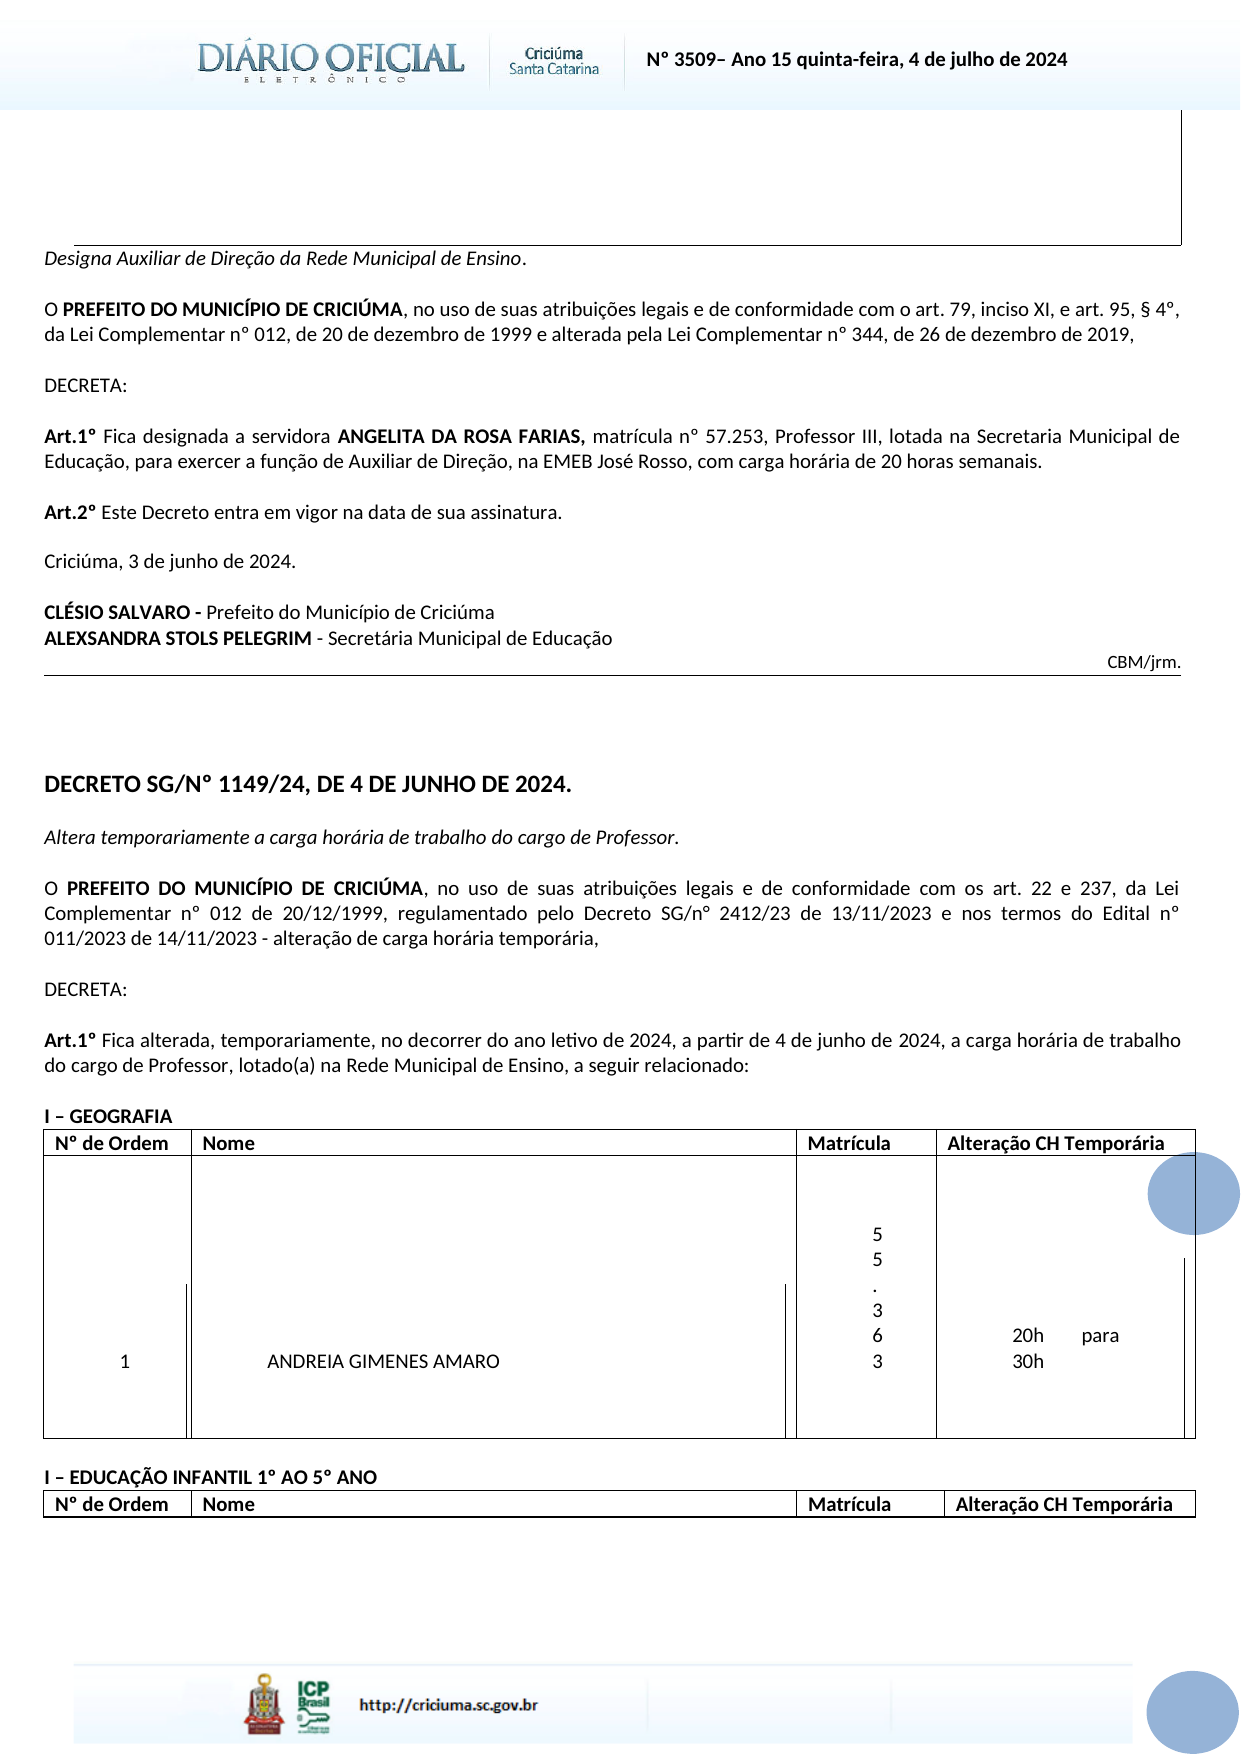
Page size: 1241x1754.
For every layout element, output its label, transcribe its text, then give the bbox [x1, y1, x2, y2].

table_cell ANDREIA GIMENES AMARO [192, 1156, 796, 1438]
text Art.1º Fica alterada, temporariamente, no decorrer do ano letivo de 2024, a partir de 4 de junho de 2024, a carga horária de trabalho do cargo de Professor, lotado(a) na Rede Municipal de Ensino, a seguir relacionado: [44, 1027, 1181, 1078]
text DECRETA: [44, 976, 1181, 1002]
table_header Matrícula [797, 1491, 944, 1516]
text O PREFEITO DO MUNICÍPIO DE CRICIÚMA, no uso de suas atribuições legais e de conformidade com os art. 22 e 237, da Lei Complementar nº 012 de 20/12/1999, regulamentado pelo Decreto SG/n° 2412/23 de 13/11/2023 e nos termos do Edital nº 011/2023 de 14/11/2023 - alteração de carga horária temporária, [44, 875, 1181, 951]
text Criciúma, 3 de junho de 2024. [44, 549, 1181, 574]
table_header Alteração CH Temporária [945, 1491, 1195, 1516]
table_cell 1 [44, 1156, 191, 1438]
text DECRETO SG/Nº 1149/24, DE 4 DE JUNHO DE 2024. [44, 768, 1181, 798]
text CBM/jrm. [44, 650, 1181, 675]
text Art.1º Fica designada a servidora ANGELITA DA ROSA FARIAS, matrícula nº 57.253, Professor III, lotada na Secretaria Municipal de Educação, para exercer a função de Auxiliar de Direção, na EMEB José Rosso, com carga horária de 20 horas semanais. [44, 423, 1181, 474]
table_cell 55.363 [797, 1156, 936, 1438]
text Designa Auxiliar de Direção da Rede Municipal de Ensino. [44, 245, 1181, 271]
text ALEXSANDRA STOLS PELEGRIM - Secretária Municipal de Educação [44, 625, 1240, 650]
table_header Matrícula [797, 1130, 936, 1155]
text I – EDUCAÇÃO INFANTIL 1º AO 5º ANO [44, 1464, 1181, 1490]
table_cell 20h para 30h [937, 1156, 1195, 1438]
text I – GEOGRAFIA [44, 1103, 1181, 1129]
table_header Nº de Ordem [44, 1491, 191, 1516]
table_header Nome [192, 1491, 796, 1516]
text O PREFEITO DO MUNICÍPIO DE CRICIÚMA, no uso de suas atribuições legais e de conformidade com o art. 79, inciso XI, e art. 95, § 4º, da Lei Complementar nº 012, de 20 de dezembro de 1999 e alterada pela Lei Complementar nº 344, de 26 de dezembro de 2019, [44, 296, 1181, 347]
text DECRETA: [44, 372, 1181, 398]
text CLÉSIO SALVARO - Prefeito do Município de Criciúma [44, 599, 1240, 625]
table_header Alteração CH Temporária [937, 1130, 1195, 1155]
text Altera temporariamente a carga horária de trabalho do cargo de Professor. [44, 824, 1181, 849]
table_header Nome [192, 1130, 796, 1155]
table_header Nº de Ordem [44, 1130, 191, 1155]
text Art.2º Este Decreto entra em vigor na data de sua assinatura. [44, 499, 1181, 525]
